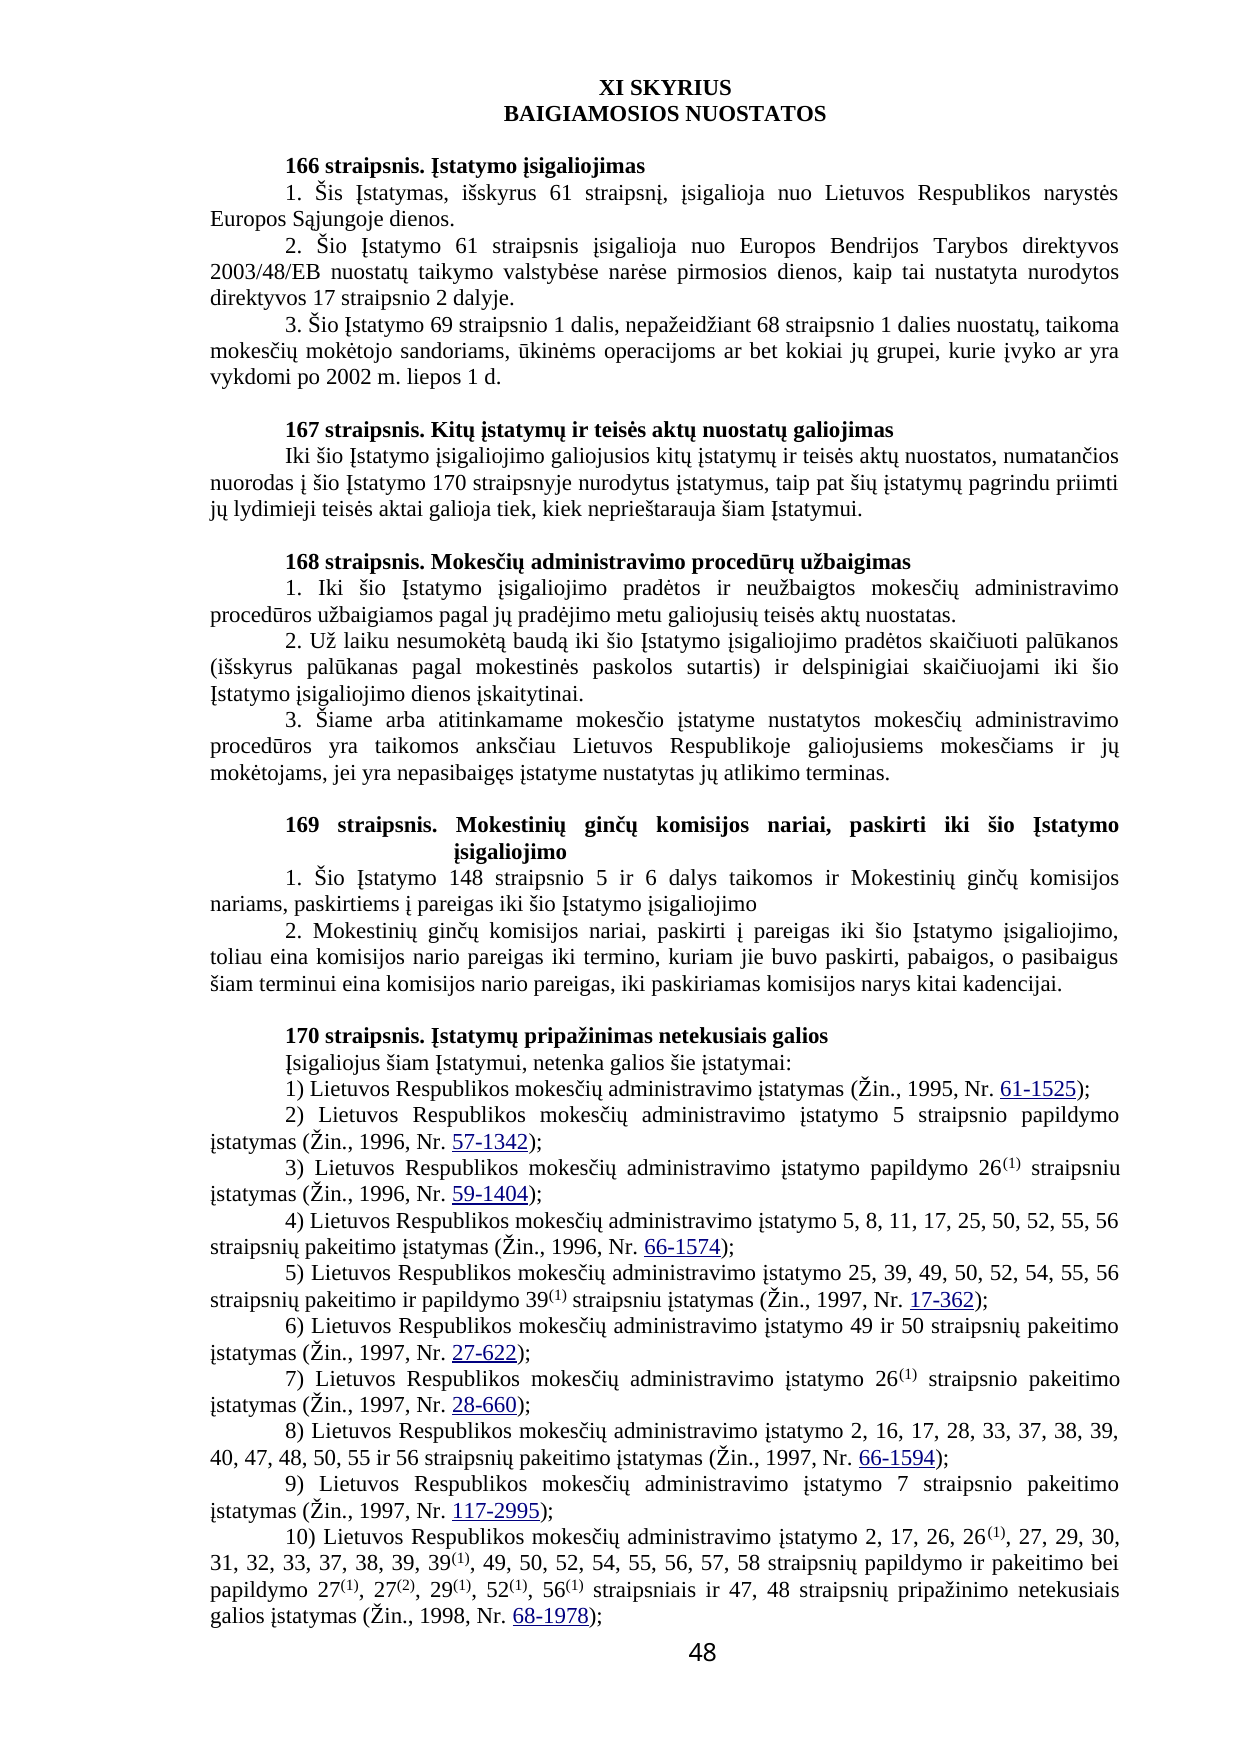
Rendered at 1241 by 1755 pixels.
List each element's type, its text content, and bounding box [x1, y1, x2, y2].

text 4) Lietuvos Respublikos mokesčių administravimo įstatymo 5, 8, 11, 17, 25, 50, 52, 55, 56 straipsnių pakeitimo įstatymas (Žin., 1996, Nr. 66-1574); [210, 1207, 1120, 1259]
text 6) Lietuvos Respublikos mokesčių administravimo įstatymo 49 ir 50 straipsnių pakeitimo įstatymas (Žin., 1997, Nr. 27-622); [210, 1312, 1120, 1365]
text Įsigaliojus šiam Įstatymui, netenka galios šie įstatymai: [210, 1049, 1120, 1075]
text 10) Lietuvos Respublikos mokesčių administravimo įstatymo 2, 17, 26, 26(1), 27, 29, 30, 31, 32, 33, 37, 38, 39, 39(1), 49, 50, 52, 54, 55, 56, 57, 58 straipsnių papildymo ir pakeitimo bei papildymo 27(1), 27(2), 29(1), 52(1), 56(1) straipsniais ir 47, 48 straipsnių pripažinimo netekusiais galios įstatymas (Žin., 1998, Nr. 68-1978); [210, 1523, 1120, 1628]
text Iki šio Įstatymo įsigaliojimo galiojusios kitų įstatymų ir teisės aktų nuostatos, numatančios nuorodas į šio Įstatymo 170 straipsnyje nurodytus įstatymus, taip pat šių įstatymų pagrindu priimti jų lydimieji teisės aktai galioja tiek, kiek neprieštarauja šiam Įstatymui. [210, 442, 1120, 522]
text 2) Lietuvos Respublikos mokesčių administravimo įstatymo 5 straipsnio papildymo įstatymas (Žin., 1996, Nr. 57-1342); [210, 1101, 1120, 1154]
text 5) Lietuvos Respublikos mokesčių administravimo įstatymo 25, 39, 49, 50, 52, 54, 55, 56 straipsnių pakeitimo ir papildymo 39(1) straipsniu įstatymas (Žin., 1997, Nr. 17-362); [210, 1259, 1120, 1312]
text 167 straipsnis. Kitų įstatymų ir teisės aktų nuostatų galiojimas [210, 416, 1120, 442]
text 166 straipsnis. Įstatymo įsigaliojimas [210, 153, 1120, 179]
text 7) Lietuvos Respublikos mokesčių administravimo įstatymo 26(1) straipsnio pakeitimo įstatymas (Žin., 1997, Nr. 28-660); [210, 1365, 1120, 1418]
text 9) Lietuvos Respublikos mokesčių administravimo įstatymo 7 straipsnio pakeitimo įstatymas (Žin., 1997, Nr. 117-2995); [210, 1470, 1120, 1523]
text 3) Lietuvos Respublikos mokesčių administravimo įstatymo papildymo 26(1) straipsniu įstatymas (Žin., 1996, Nr. 59-1404); [210, 1154, 1120, 1207]
text 169 straipsnis. Mokestinių ginčų komisijos nariai, paskirti iki šio Įstatymo įsigaliojimo [285, 811, 1120, 864]
text 2. Už laiku nesumokėtą baudą iki šio Įstatymo įsigaliojimo pradėtos skaičiuoti palūkanos (išskyrus palūkanas pagal mokestinės paskolos sutartis) ir delspinigiai skaičiuojami iki šio Įstatymo įsigaliojimo dienos įskaitytinai. [210, 627, 1120, 706]
text 1. Šis Įstatymas, išskyrus 61 straipsnį, įsigalioja nuo Lietuvos Respublikos narystės Europos Sąjungoje dienos. [210, 179, 1120, 232]
text 1. Šio Įstatymo 148 straipsnio 5 ir 6 dalys taikomos ir Mokestinių ginčų komisijos nariams, paskirtiems į pareigas iki šio Įstatymo įsigaliojimo [210, 864, 1120, 917]
text 168 straipsnis. Mokesčių administravimo procedūrų užbaigimas [210, 548, 1120, 574]
text 170 straipsnis. Įstatymų pripažinimas netekusiais galios [210, 1022, 1120, 1049]
subtitle BAIGIAMOSIOS NUOSTATOS [210, 100, 1120, 126]
text 3. Šiame arba atitinkamame mokesčio įstatyme nustatytos mokesčių administravimo procedūros yra taikomos anksčiau Lietuvos Respublikoje galiojusiems mokesčiams ir jų mokėtojams, jei yra nepasibaigęs įstatyme nustatytas jų atlikimo terminas. [210, 706, 1120, 785]
text 8) Lietuvos Respublikos mokesčių administravimo įstatymo 2, 16, 17, 28, 33, 37, 38, 39, 40, 47, 48, 50, 55 ir 56 straipsnių pakeitimo įstatymas (Žin., 1997, Nr. 66-1594); [210, 1418, 1120, 1470]
text 2. Mokestinių ginčų komisijos nariai, paskirti į pareigas iki šio Įstatymo įsigaliojimo, toliau eina komisijos nario pareigas iki termino, kuriam jie buvo paskirti, pabaigos, o pasibaigus šiam terminui eina komisijos nario pareigas, iki paskiriamas komisijos narys kitai kadencijai. [210, 917, 1120, 996]
text 1. Iki šio Įstatymo įsigaliojimo pradėtos ir neužbaigtos mokesčių administravimo procedūros užbaigiamos pagal jų pradėjimo metu galiojusių teisės aktų nuostatas. [210, 574, 1120, 627]
text 3. Šio Įstatymo 69 straipsnio 1 dalis, nepažeidžiant 68 straipsnio 1 dalies nuostatų, taikoma mokesčių mokėtojo sandoriams, ūkinėms operacijoms ar bet kokiai jų grupei, kurie įvyko ar yra vykdomi po 2002 m. liepos 1 d. [210, 311, 1120, 390]
text 2. Šio Įstatymo 61 straipsnis įsigalioja nuo Europos Bendrijos Tarybos direktyvos 2003/48/EB nuostatų taikymo valstybėse narėse pirmosios dienos, kaip tai nustatyta nurodytos direktyvos 17 straipsnio 2 dalyje. [210, 232, 1120, 311]
text 1) Lietuvos Respublikos mokesčių administravimo įstatymas (Žin., 1995, Nr. 61-1525); [210, 1075, 1120, 1101]
subtitle XI SKYRIUS [210, 73, 1120, 100]
